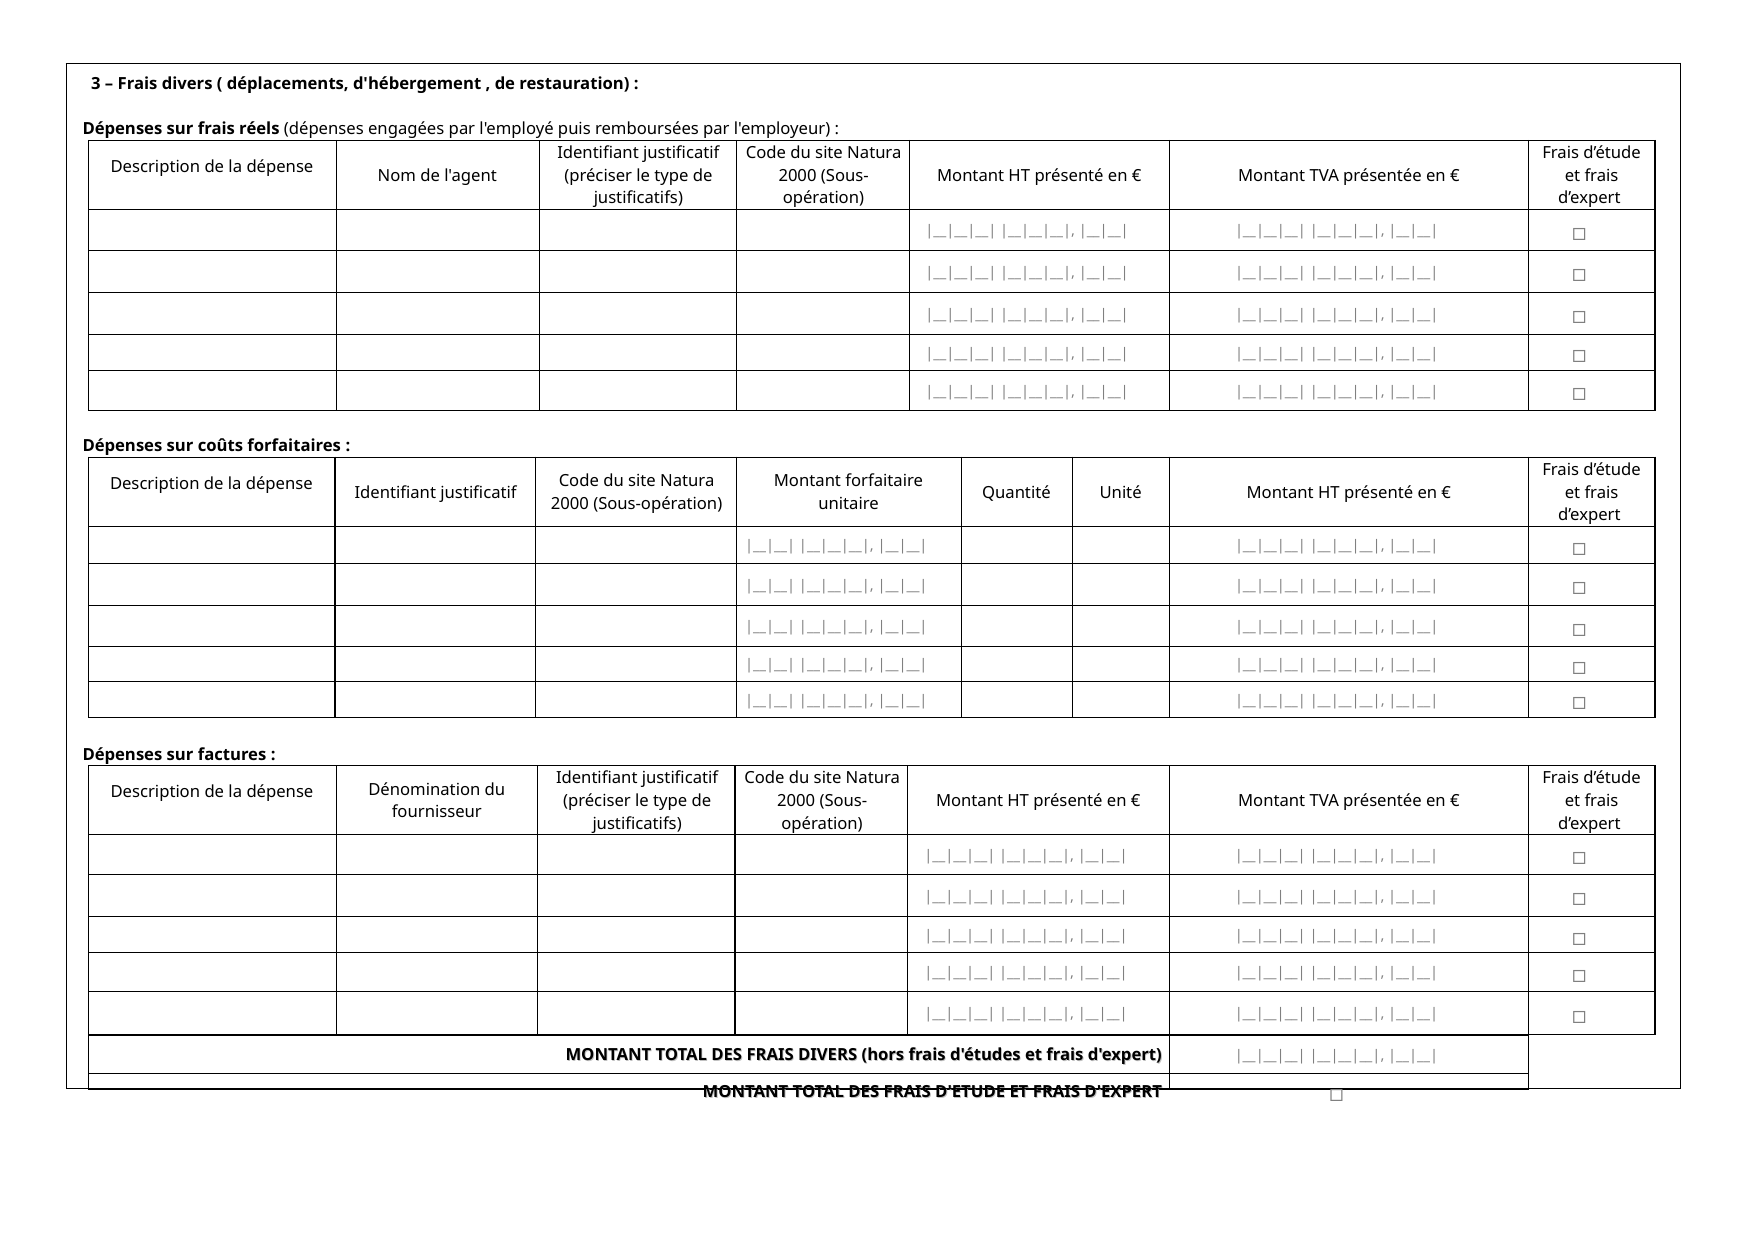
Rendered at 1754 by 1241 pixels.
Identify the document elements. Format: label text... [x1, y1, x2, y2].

table_header Dénomination du fournisseur [337, 766, 537, 834]
table_cell |__|__|__| |__|__|__|, |__|__| [1170, 835, 1528, 874]
table_cell  [1529, 251, 1654, 292]
table_cell |__|__| |__|__|__|, |__|__| [737, 527, 961, 563]
table_cell |__|__|__| |__|__|__|, |__|__| [910, 251, 1169, 292]
table_cell |__|__|__| |__|__|__|, |__|__| [1170, 335, 1528, 370]
table_cell [89, 953, 336, 991]
table_cell  [1529, 875, 1654, 916]
table_cell |__|__| |__|__|__|, |__|__| [737, 606, 961, 646]
table_header Montant TVA présentée en € [1170, 766, 1528, 834]
table_header Frais d’étude et frais d’expert [1529, 766, 1654, 834]
table_cell [538, 875, 734, 916]
table_cell [736, 953, 907, 991]
table_cell  [1529, 682, 1654, 717]
table_cell [337, 371, 539, 410]
table_cell |__|__|__| |__|__|__|, |__|__| [1170, 606, 1528, 646]
table_cell [336, 682, 535, 717]
table_cell [536, 606, 736, 646]
table_cell |__|__| |__|__|__|, |__|__| [737, 564, 961, 605]
table_cell |__|__|__| |__|__|__|, |__|__| [908, 835, 1169, 874]
table_cell [89, 564, 334, 605]
table_cell [737, 293, 909, 334]
table_cell [89, 606, 334, 646]
table_cell [736, 917, 907, 952]
table_cell |__|__| |__|__|__|, |__|__| [737, 682, 961, 717]
table_cell [962, 647, 1072, 681]
table_cell [89, 875, 336, 916]
table_cell [540, 371, 736, 410]
table_cell [337, 251, 539, 292]
table_cell |__|__|__| |__|__|__|, |__|__| [910, 371, 1169, 410]
table_header Montant TVA présentée en € [1170, 141, 1528, 209]
table_cell [540, 251, 736, 292]
table_cell |__|__|__| |__|__|__|, |__|__| [1170, 527, 1528, 563]
table_cell  [1529, 647, 1654, 681]
table_header Quantité [962, 458, 1072, 526]
table_cell [737, 251, 909, 292]
text Dépenses sur factures : [82, 742, 1639, 765]
table_header Frais d’étude et frais d’expert [1529, 141, 1654, 209]
table_cell [536, 682, 736, 717]
table_cell [538, 992, 734, 1034]
table_cell [337, 992, 537, 1034]
table_cell [89, 293, 336, 334]
table_cell [737, 335, 909, 370]
table_cell |__|__|__| |__|__|__|, |__|__| [1170, 293, 1528, 334]
table_cell |__|__|__| |__|__|__|, |__|__| [910, 335, 1169, 370]
table_cell [337, 875, 537, 916]
table_cell [337, 210, 539, 250]
table_header Montant HT présenté en € [910, 141, 1169, 209]
table_cell [337, 293, 539, 334]
table_cell [736, 875, 907, 916]
table_cell [536, 564, 736, 605]
table_cell |__|__|__| |__|__|__|, |__|__| [1170, 371, 1528, 410]
table_header Code du site Natura 2000 (Sous-opération) [536, 458, 736, 526]
table_cell |__|__|__| |__|__|__|, |__|__| [1170, 875, 1528, 916]
table_cell  [1529, 210, 1654, 250]
table_cell |__|__|__| |__|__|__|, |__|__| [1170, 251, 1528, 292]
table_cell [737, 210, 909, 250]
table_cell [538, 953, 734, 991]
table_cell [1073, 682, 1169, 717]
table_header Identifiant justificatif (préciser le type de justificatifs) [538, 766, 734, 834]
table_header Nom de l'agent [337, 141, 539, 209]
table_cell [337, 953, 537, 991]
table_cell  [1529, 992, 1654, 1034]
table_header Code du site Natura 2000 (Sous-opération) [737, 141, 909, 209]
table_cell  [1529, 953, 1654, 991]
table_header Code du site Natura 2000 (Sous-opération) [736, 766, 907, 834]
table_cell  [1170, 1074, 1528, 1088]
table_header Identifiant justificatif [336, 458, 535, 526]
table_cell |__|__|__| |__|__|__|, |__|__| [908, 992, 1169, 1034]
table_cell  [1529, 606, 1654, 646]
text 3 – Frais divers ( déplacements, d'hébergement , de restauration) : [82, 72, 1639, 94]
table_cell |__|__|__| |__|__|__|, |__|__| [1170, 564, 1528, 605]
table_cell |__|__|__| |__|__|__|, |__|__| [908, 917, 1169, 952]
table_cell |__|__| |__|__|__|, |__|__| [737, 647, 961, 681]
table_cell [1073, 647, 1169, 681]
table_cell [538, 917, 734, 952]
table_cell  [1529, 371, 1654, 410]
table_header Frais d’étude et frais d’expert [1529, 458, 1654, 526]
table_cell [962, 527, 1072, 563]
table_cell [540, 335, 736, 370]
table_cell [540, 293, 736, 334]
table_cell [337, 335, 539, 370]
table_cell [89, 835, 336, 874]
table_cell |__|__|__| |__|__|__|, |__|__| [1170, 992, 1528, 1034]
table_cell [89, 992, 336, 1034]
table_cell |__|__|__| |__|__|__|, |__|__| [1170, 953, 1528, 991]
table_cell |__|__|__| |__|__|__|, |__|__| [908, 953, 1169, 991]
table_cell [536, 647, 736, 681]
table_cell  [1529, 335, 1654, 370]
table_cell [336, 527, 535, 563]
table_cell  [1529, 527, 1654, 563]
table_header |__|__|__| |__|__|__|, |__|__| [1170, 1036, 1528, 1072]
table_cell |__|__|__| |__|__|__|, |__|__| [1170, 917, 1528, 952]
text Dépenses sur coûts forfaitaires : [82, 434, 1639, 457]
table_cell [89, 210, 336, 250]
table_cell |__|__|__| |__|__|__|, |__|__| [1170, 647, 1528, 681]
table_cell [737, 371, 909, 410]
table_cell [337, 835, 537, 874]
table_cell MONTANT TOTAL DES FRAIS D'ETUDE ET FRAIS D'EXPERT [89, 1074, 1169, 1088]
table_cell |__|__|__| |__|__|__|, |__|__| [910, 210, 1169, 250]
table_header MONTANT TOTAL DES FRAIS DIVERS (hors frais d'études et frais d'expert) [89, 1036, 1169, 1072]
table_cell [336, 564, 535, 605]
table_header Montant forfaitaire unitaire [737, 458, 961, 526]
table_header Identifiant justificatif (préciser le type de justificatifs) [540, 141, 736, 209]
table_cell [536, 527, 736, 563]
table_cell [89, 682, 334, 717]
table_cell [89, 527, 334, 563]
table_cell [336, 647, 535, 681]
table_cell [962, 564, 1072, 605]
table_cell [1073, 527, 1169, 563]
table_cell [736, 835, 907, 874]
table_header Unité [1073, 458, 1169, 526]
table_cell  [1529, 564, 1654, 605]
table_cell [337, 917, 537, 952]
table_header Montant HT présenté en € [908, 766, 1169, 834]
table_cell [89, 371, 336, 410]
table_cell  [1529, 293, 1654, 334]
table_cell  [1529, 835, 1654, 874]
table_cell [538, 835, 734, 874]
table_header Montant HT présenté en € [1170, 458, 1528, 526]
table_cell [1073, 564, 1169, 605]
table_cell [89, 335, 336, 370]
table_header Description de la dépense [89, 141, 336, 209]
table_cell [962, 682, 1072, 717]
table_cell [336, 606, 535, 646]
table_header Description de la dépense [89, 458, 334, 526]
text Dépenses sur frais réels (dépenses engagées par l'employé puis remboursées par l'employeur) : [82, 117, 1639, 140]
table_header Description de la dépense [89, 766, 336, 834]
table_cell |__|__|__| |__|__|__|, |__|__| [1170, 210, 1528, 250]
table_cell [89, 647, 334, 681]
table_cell [540, 210, 736, 250]
table_cell [962, 606, 1072, 646]
table_cell [736, 992, 907, 1034]
table_cell  [1529, 917, 1654, 952]
table_cell [89, 917, 336, 952]
table_cell [1073, 606, 1169, 646]
table_cell |__|__|__| |__|__|__|, |__|__| [910, 293, 1169, 334]
table_cell [89, 251, 336, 292]
table_cell |__|__|__| |__|__|__|, |__|__| [908, 875, 1169, 916]
table_cell |__|__|__| |__|__|__|, |__|__| [1170, 682, 1528, 717]
